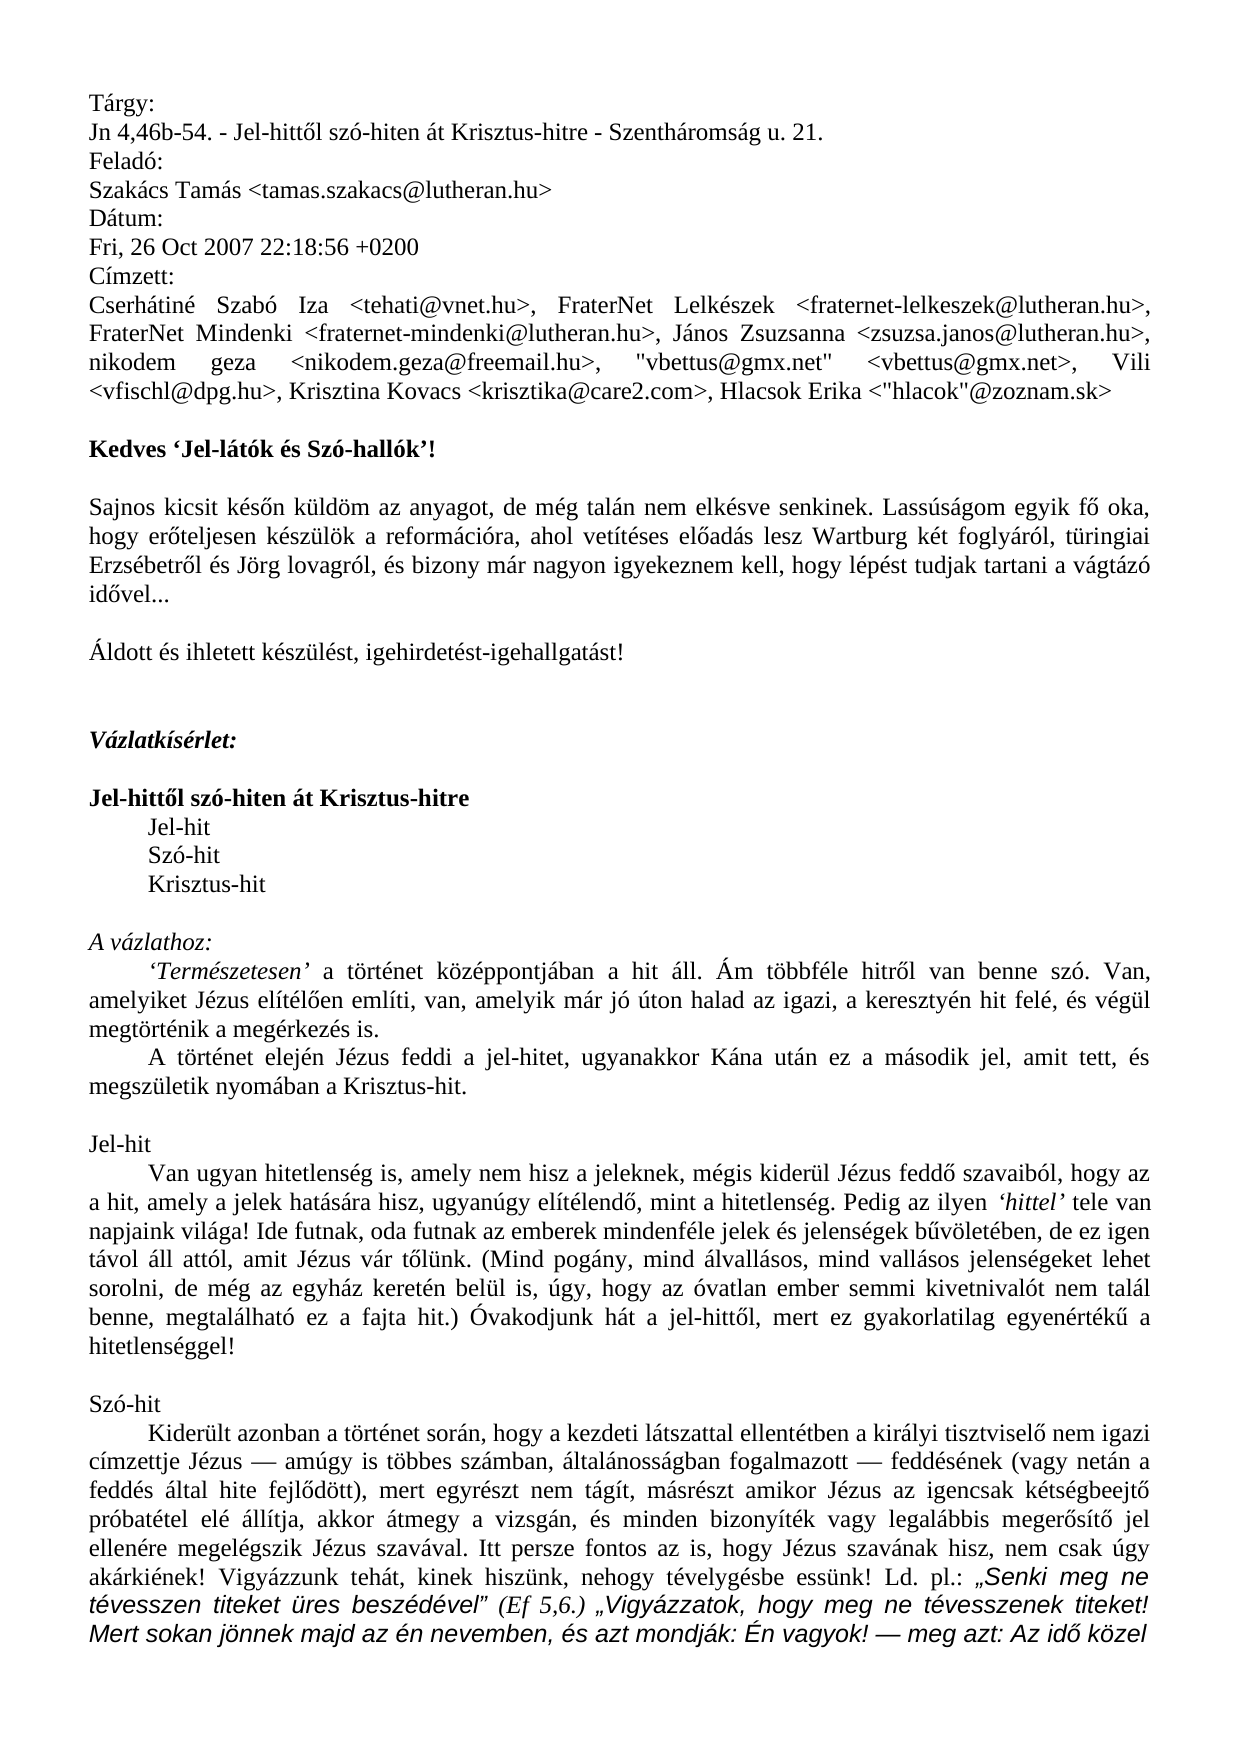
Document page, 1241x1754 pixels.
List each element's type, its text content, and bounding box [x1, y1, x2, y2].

text Vázlatkísérlet: [88, 725, 1152, 753]
text Sajnos kicsit későn küldöm az anyagot, de még talán nem elkésve senkinek. Lassúságom egyik fő oka, hogy erőteljesen készülök a reformációra, ahol vetítéses előadás lesz Wartburg két foglyáról, türingiai Erzsébetről és Jörg lovagról, és bizony már nagyon igyekeznem kell, hogy lépést tudjak tartani a vágtázó idővel... [88, 492, 1152, 607]
text Fri, 26 Oct 2007 22:18:56 +0200 [88, 232, 1152, 261]
text Kiderült azonban a történet során, hogy a kezdeti látszattal ellentétben a királyi tisztviselő nem igazi címzettje Jézus ― amúgy is többes számban, általánosságban fogalmazott ― feddésének (vagy netán a feddés által hite fejlődött), mert egyrészt nem tágít, másrészt amikor Jézus az igencsak kétségbeejtő próbatétel elé állítja, akkor átmegy a vizsgán, és minden bizonyíték vagy legalábbis megerősítő jel ellenére megelégszik Jézus szavával. Itt persze fontos az is, hogy Jézus szavának hisz, nem csak úgy akárkiének! Vigyázzunk tehát, kinek hiszünk, nehogy tévelygésbe essünk! Ld. pl.: „Senki meg ne tévesszen titeket üres beszédével” (Ef 5,6.) „Vigyázzatok, hogy meg ne tévesszenek titeket! Mert sokan jönnek majd az én nevemben, és azt mondják: Én vagyok! ― meg azt: Az idő közel [88, 1418, 1152, 1648]
text ‘Természetesen’ a történet középpontjában a hit áll. Ám többféle hitről van benne szó. Van, amelyiket Jézus elítélően említi, van, amelyik már jó úton halad az igazi, a keresztyén hit felé, és végül megtörténik a megérkezés is. [88, 956, 1152, 1042]
text Szó-hit [88, 1389, 1152, 1418]
text Dátum: [88, 203, 1152, 232]
text Jn 4,46b-54. - Jel-hittől szó-hiten át Krisztus-hitre - Szentháromság u. 21. [88, 117, 1152, 146]
text Áldott és ihletett készülést, igehirdetést-igehallgatást! [88, 637, 1152, 666]
text A történet elején Jézus feddi a jel-hitet, ugyanakkor Kána után ez a második jel, amit tett, és megszületik nyomában a Krisztus-hit. [88, 1042, 1152, 1100]
text Jel-hit [88, 812, 1152, 841]
text Címzett: [88, 261, 1152, 290]
text Van ugyan hitetlenség is, amely nem hisz a jeleknek, mégis kiderül Jézus feddő szavaiból, hogy az a hit, amely a jelek hatására hisz, ugyanúgy elítélendő, mint a hitetlenség. Pedig az ilyen ‘hittel’ tele van napjaink világa! Ide futnak, oda futnak az emberek mindenféle jelek és jelenségek bűvöletében, de ez igen távol áll attól, amit Jézus vár tőlünk. (Mind pogány, mind álvallásos, mind vallásos jelenségeket lehet sorolni, de még az egyház keretén belül is, úgy, hogy az óvatlan ember semmi kivetnivalót nem talál benne, megtalálható ez a fajta hit.) Óvakodjunk hát a jel-hittől, mert ez gyakorlatilag egyenértékű a hitetlenséggel! [88, 1158, 1152, 1359]
text Cserhátiné Szabó Iza <tehati@vnet.hu>, FraterNet Lelkészek <fraternet-lelkeszek@lutheran.hu>, FraterNet Mindenki <fraternet-mindenki@lutheran.hu>, János Zsuzsanna <zsuzsa.janos@lutheran.hu>, nikodem geza <nikodem.geza@freemail.hu>, "vbettus@gmx.net" <vbettus@gmx.net>, Vili <vfischl@dpg.hu>, Krisztina Kovacs <krisztika@care2.com>, Hlacsok Erika <"hlacok"@zoznam.sk> [88, 290, 1152, 405]
text Jel-hittől szó-hiten át Krisztus-hitre [88, 783, 1152, 812]
text Jel-hit [88, 1129, 1152, 1158]
text Tárgy: [88, 88, 1152, 117]
text Szó-hit [88, 841, 1152, 869]
text Szakács Tamás <tamas.szakacs@lutheran.hu> [88, 175, 1152, 203]
subtitle Kedves ‘Jel-látók és Szó-hallók’! [88, 434, 1152, 463]
text Krisztus-hit [88, 869, 1152, 898]
text A vázlathoz: [88, 927, 1152, 956]
text Feladó: [88, 146, 1152, 175]
